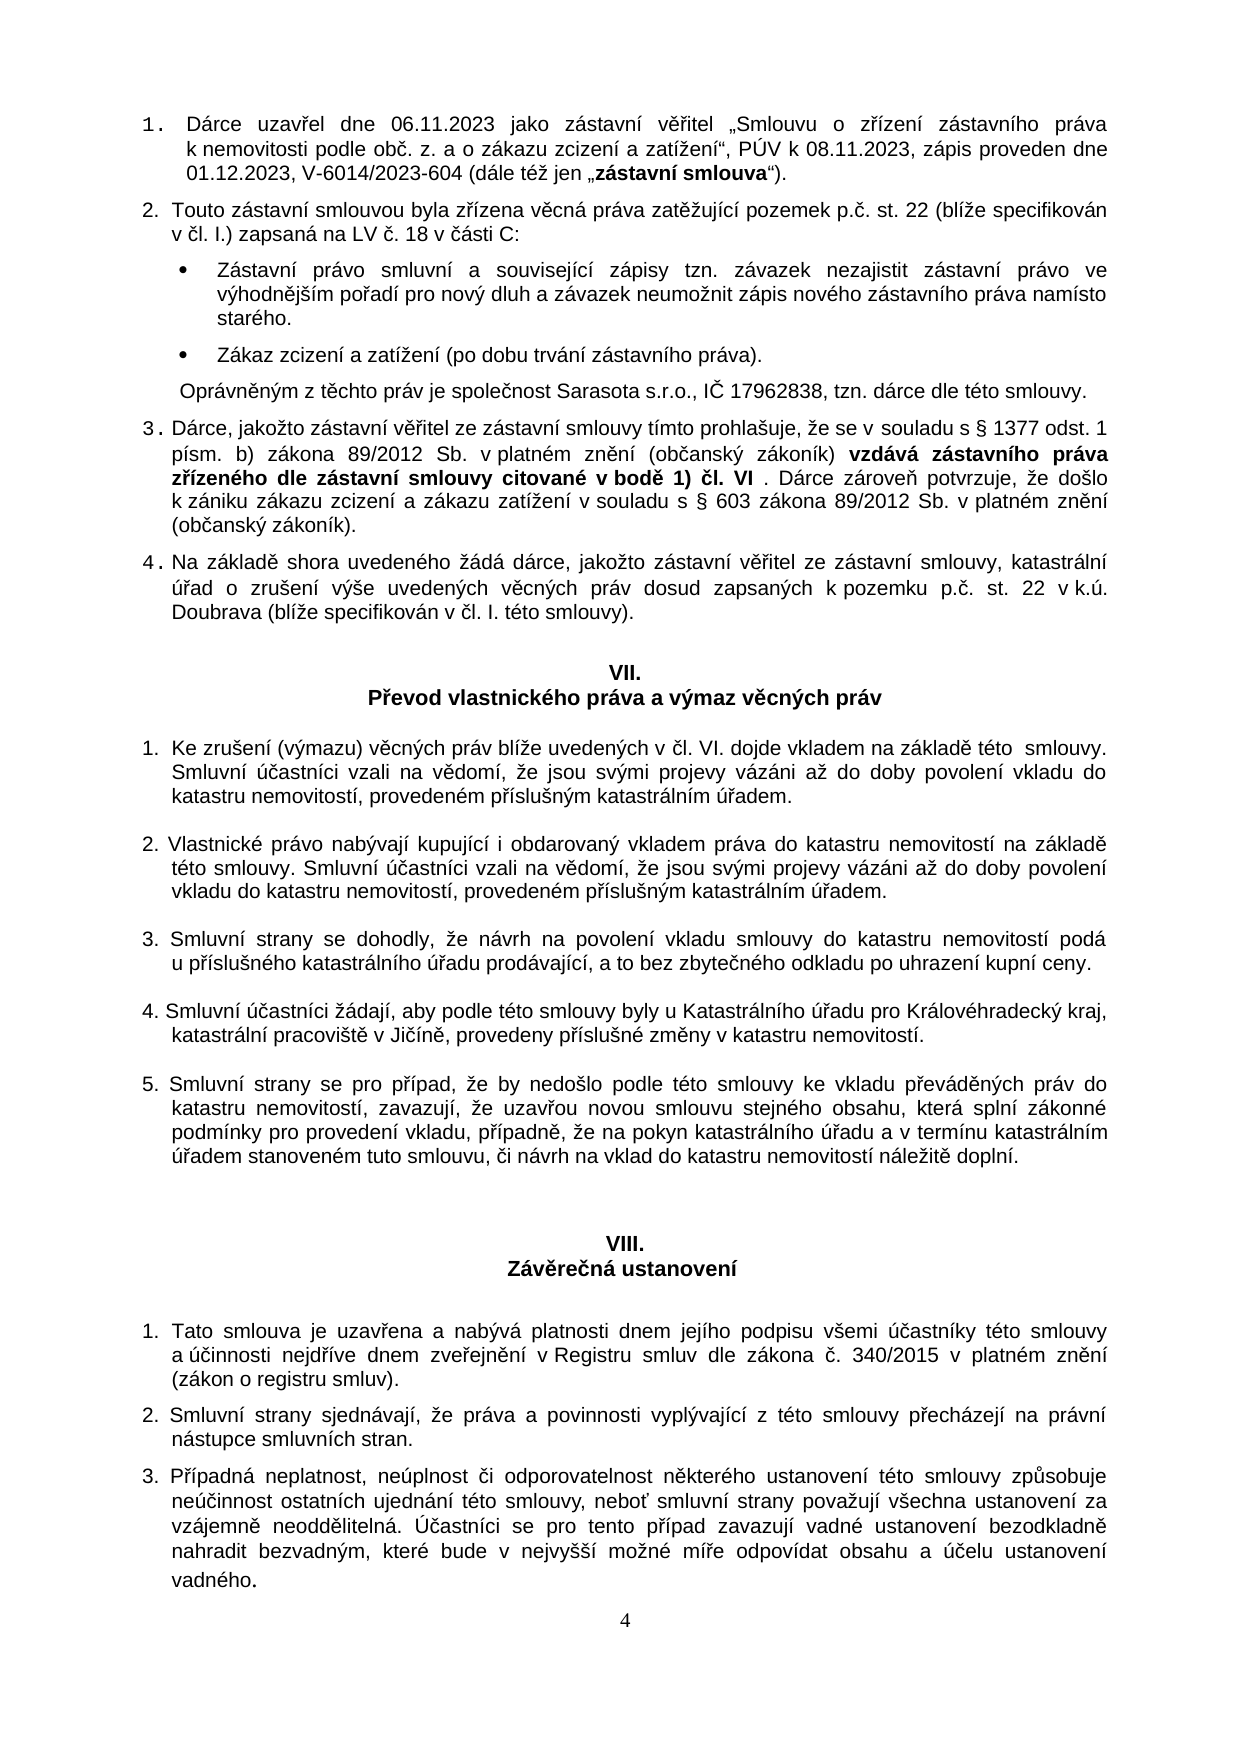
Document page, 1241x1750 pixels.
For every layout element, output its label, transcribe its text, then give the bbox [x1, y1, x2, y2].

text VII. [142, 660, 1108, 685]
text 2. Smluvní strany sjednávají, že práva a povinnosti vyplývající z této smlouvy přecházejí na právní nástupce smluvních stran. [142, 1403, 1108, 1451]
text Převod vlastnického práva a výmaz věcných práv [142, 685, 1108, 710]
list Ke zrušení (výmazu) věcných práv blíže uvedených v čl. VI. dojde vkladem na základě této smlouvy. Smluvní účastníci vzali na vědomí, že jsou svými projevy vázáni až do doby povolení vkladu do katastru nemovitostí, provedeném příslušným katastrálním úřadem. [142, 736, 1108, 807]
text 5. Smluvní strany se pro případ, že by nedošlo podle této smlouvy ke vkladu převáděných práv do katastru nemovitostí, zavazují, že uzavřou novou smlouvu stejného obsahu, která splní zákonné podmínky pro provedení vkladu, případně, že na pokyn katastrálního úřadu a v termínu katastrálním úřadem stanoveném tuto smlouvu, či návrh na vklad do katastru nemovitostí náležitě doplní. [142, 1072, 1108, 1168]
text Závěrečná ustanovení [142, 1256, 1108, 1281]
list Zákaz zcizení a zatížení (po dobu trvání zástavního práva). [179, 343, 1108, 367]
text 4. Smluvní účastníci žádají, aby podle této smlouvy byly u Katastrálního úřadu pro Královéhradecký kraj, katastrální pracoviště v Jičíně, provedeny příslušné změny v katastru nemovitostí. [142, 999, 1108, 1047]
text 2. Vlastnické právo nabývají kupující i obdarovaný vkladem práva do katastru nemovitostí na základě této smlouvy. Smluvní účastníci vzali na vědomí, že jsou svými projevy vázáni až do doby povolení vkladu do katastru nemovitostí, provedeném příslušným katastrálním úřadem. [142, 831, 1108, 903]
list Touto zástavní smlouvou byla zřízena věcná práva zatěžující pozemek p.č. st. 22 (blíže specifikován v čl. I.) zapsaná na LV č. 18 v části C: [142, 198, 1108, 246]
text 3. Případná neplatnost, neúplnost či odporovatelnost některého ustanovení této smlouvy způsobuje neúčinnost ostatních ujednání této smlouvy, neboť smluvní strany považují všechna ustanovení za vzájemně neoddělitelná. Účastníci se pro tento případ zavazují vadné ustanovení bezodkladně nahradit bezvadným, které bude v nejvyšší možné míře odpovídat obsahu a účelu ustanovení vadného. [142, 1464, 1108, 1593]
text VIII. [142, 1231, 1108, 1256]
list Dárce, jakožto zástavní věřitel ze zástavní smlouvy tímto prohlašuje, že se v souladu s § 1377 odst. 1 písm. b) zákona 89/2012 Sb. v platném znění (občanský zákoník) vzdává zástavního práva zřízeného dle zástavní smlouvy citované v bodě 1) čl. VI . Dárce zároveň potvrzuje, že došlo k zániku zákazu zcizení a zákazu zatížení v souladu s § 603 zákona 89/2012 Sb. v platném znění (občanský zákoník). [142, 416, 1108, 537]
list Zástavní právo smluvní a související zápisy tzn. závazek nezajistit zástavní právo ve výhodnějším pořadí pro nový dluh a závazek neumožnit zápis nového zástavního práva namísto starého. [179, 258, 1108, 330]
list Dárce uzavřel dne 06.11.2023 jako zástavní věřitel „Smlouvu o zřízení zástavního práva k nemovitosti podle obč. z. a o zákazu zcizení a zatížení“, PÚV k 08.11.2023, zápis proveden dne 01.12.2023, V-6014/2023-604 (dále též jen „zástavní smlouva“). [142, 111, 1108, 185]
list Na základě shora uvedeného žádá dárce, jakožto zástavní věřitel ze zástavní smlouvy, katastrální úřad o zrušení výše uvedených věcných práv dosud zapsaných k pozemku p.č. st. 22 v k.ú. Doubrava (blíže specifikován v čl. I. této smlouvy). [142, 550, 1108, 623]
list Tato smlouva je uzavřena a nabývá platnosti dnem jejího podpisu všemi účastníky této smlouvy a účinnosti nejdříve dnem zveřejnění v Registru smluv dle zákona č. 340/2015 v platném znění (zákon o registru smluv). [142, 1319, 1108, 1391]
text 3. Smluvní strany se dohodly, že návrh na povolení vkladu smlouvy do katastru nemovitostí podá u příslušného katastrálního úřadu prodávající, a to bez zbytečného odkladu po uhrazení kupní ceny. [142, 927, 1108, 975]
text Oprávněným z těchto práv je společnost Sarasota s.r.o., IČ 17962838, tzn. dárce dle této smlouvy. [179, 379, 1108, 403]
